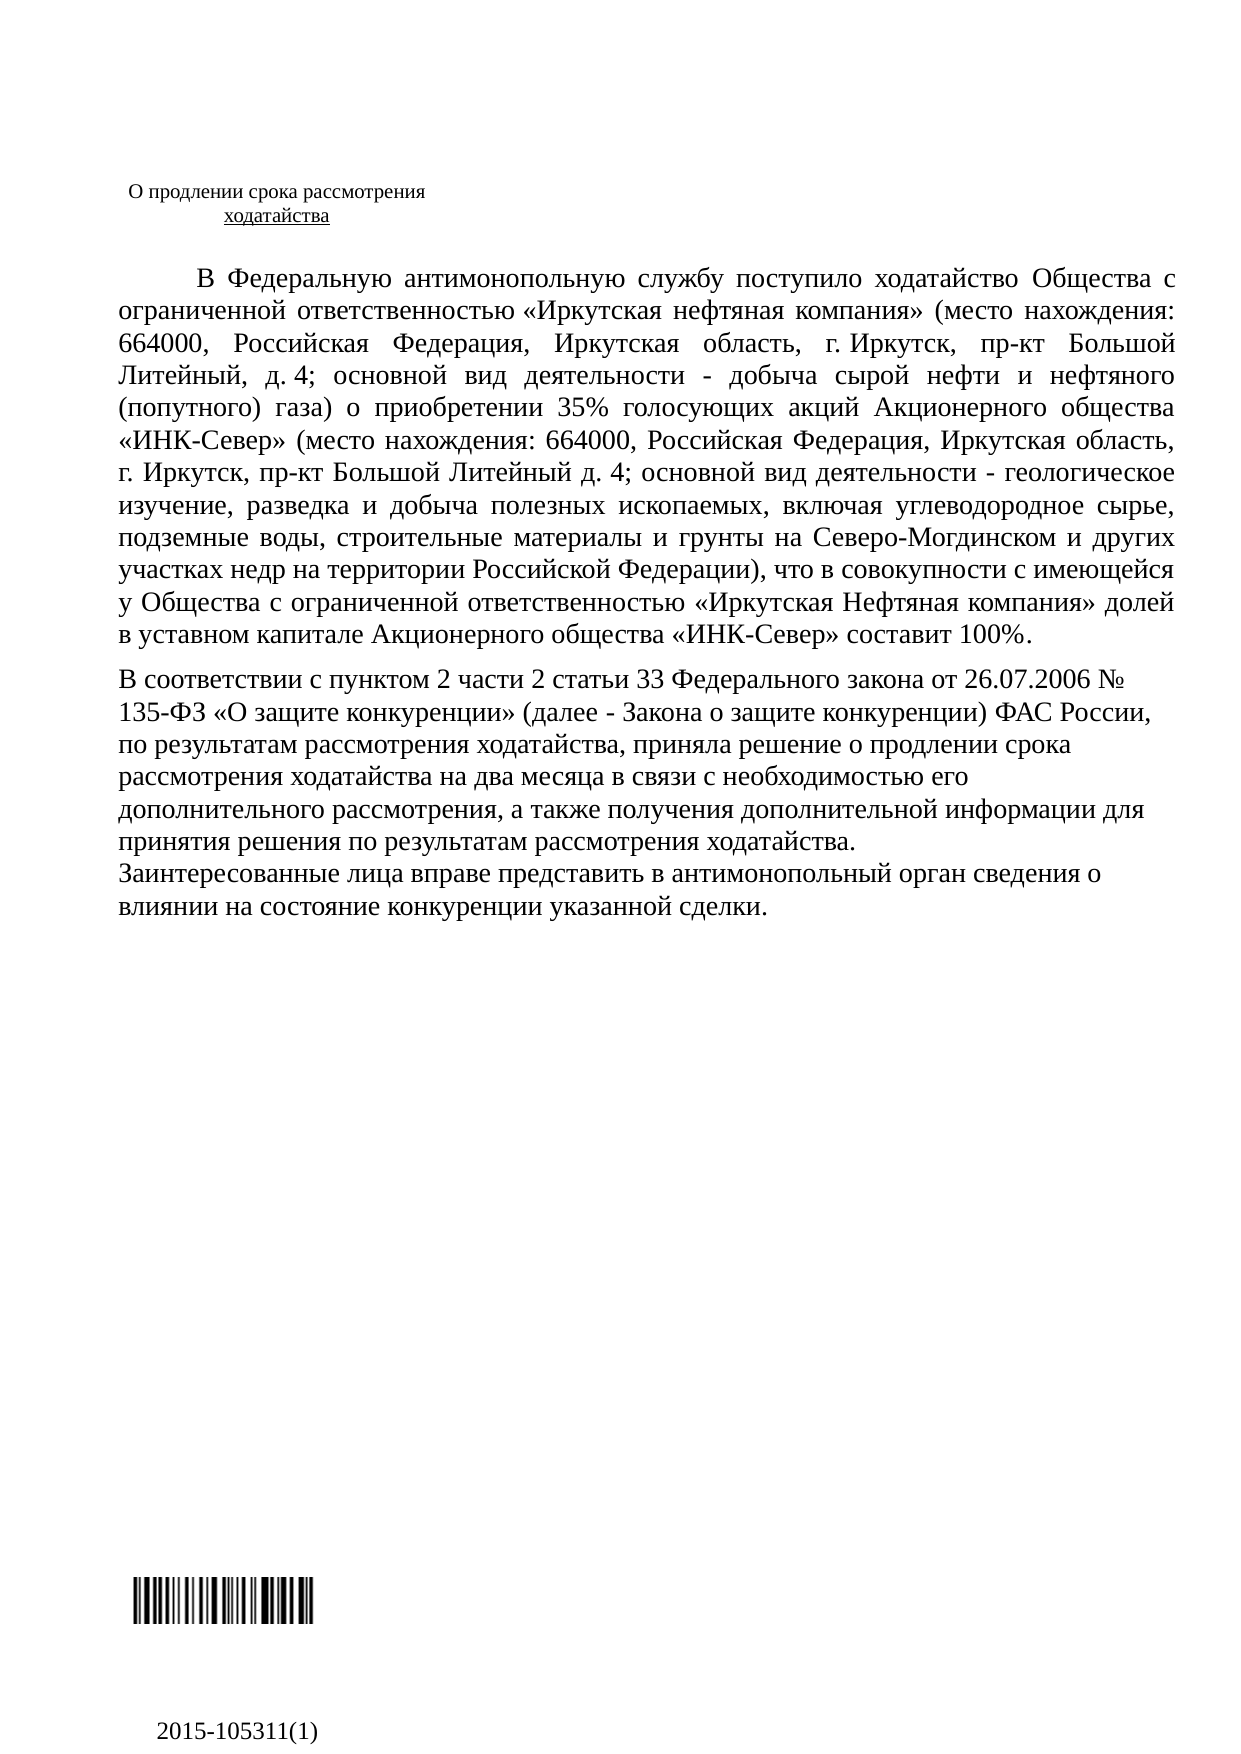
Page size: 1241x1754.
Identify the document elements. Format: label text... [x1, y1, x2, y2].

text В соответствии с пунктом 2 части 2 статьи 33 Федерального закона от 26.07.2006 № 135-ФЗ «О защите конкуренции» (далее - Закона о защите конкуренции) ФАС России, по результатам рассмотрения ходатайства, приняла решение о продлении срока рассмотрения ходатайства на два месяца в связи с необходимостью его дополнительного рассмотрения, а также получения дополнительной информации для принятия решения по результатам рассмотрения ходатайства. [118, 662, 1176, 857]
picture [118, 1577, 331, 1624]
text В Федеральную антимонопольную службу поступило ходатайство Общества с ограниченной ответственностью «Иркутская нефтяная компания» (место нахождения: 664000, Российская Федерация, Иркутская область, г. Иркутск, пр-кт Большой Литейный, д. 4; основной вид деятельности - добыча сырой нефти и нефтяного (попутного) газа) о приобретении 35% голосующих акций Акционерного общества «ИНК-Север» (место нахождения: 664000, Российская Федерация, Иркутская область, г. Иркутск, пр-кт Большой Литейный д. 4; основной вид деятельности - геологическое изучение, разведка и добыча полезных ископаемых, включая углеводородное сырье, подземные воды, строительные материалы и грунты на Северо-Могдинском и других участках недр на территории Российской Федерации), что в совокупности с имеющейся у Общества с ограниченной ответственностью «Иркутская Нефтяная компания» долей в уставном капитале Акционерного общества «ИНК-Север» составит 100%. [118, 261, 1176, 650]
text Заинтересованные лица вправе представить в антимонопольный орган сведения о влиянии на состояние конкуренции указанной сделки. [118, 857, 1176, 921]
text О продлении срока рассмотрения ходатайства [118, 179, 435, 227]
